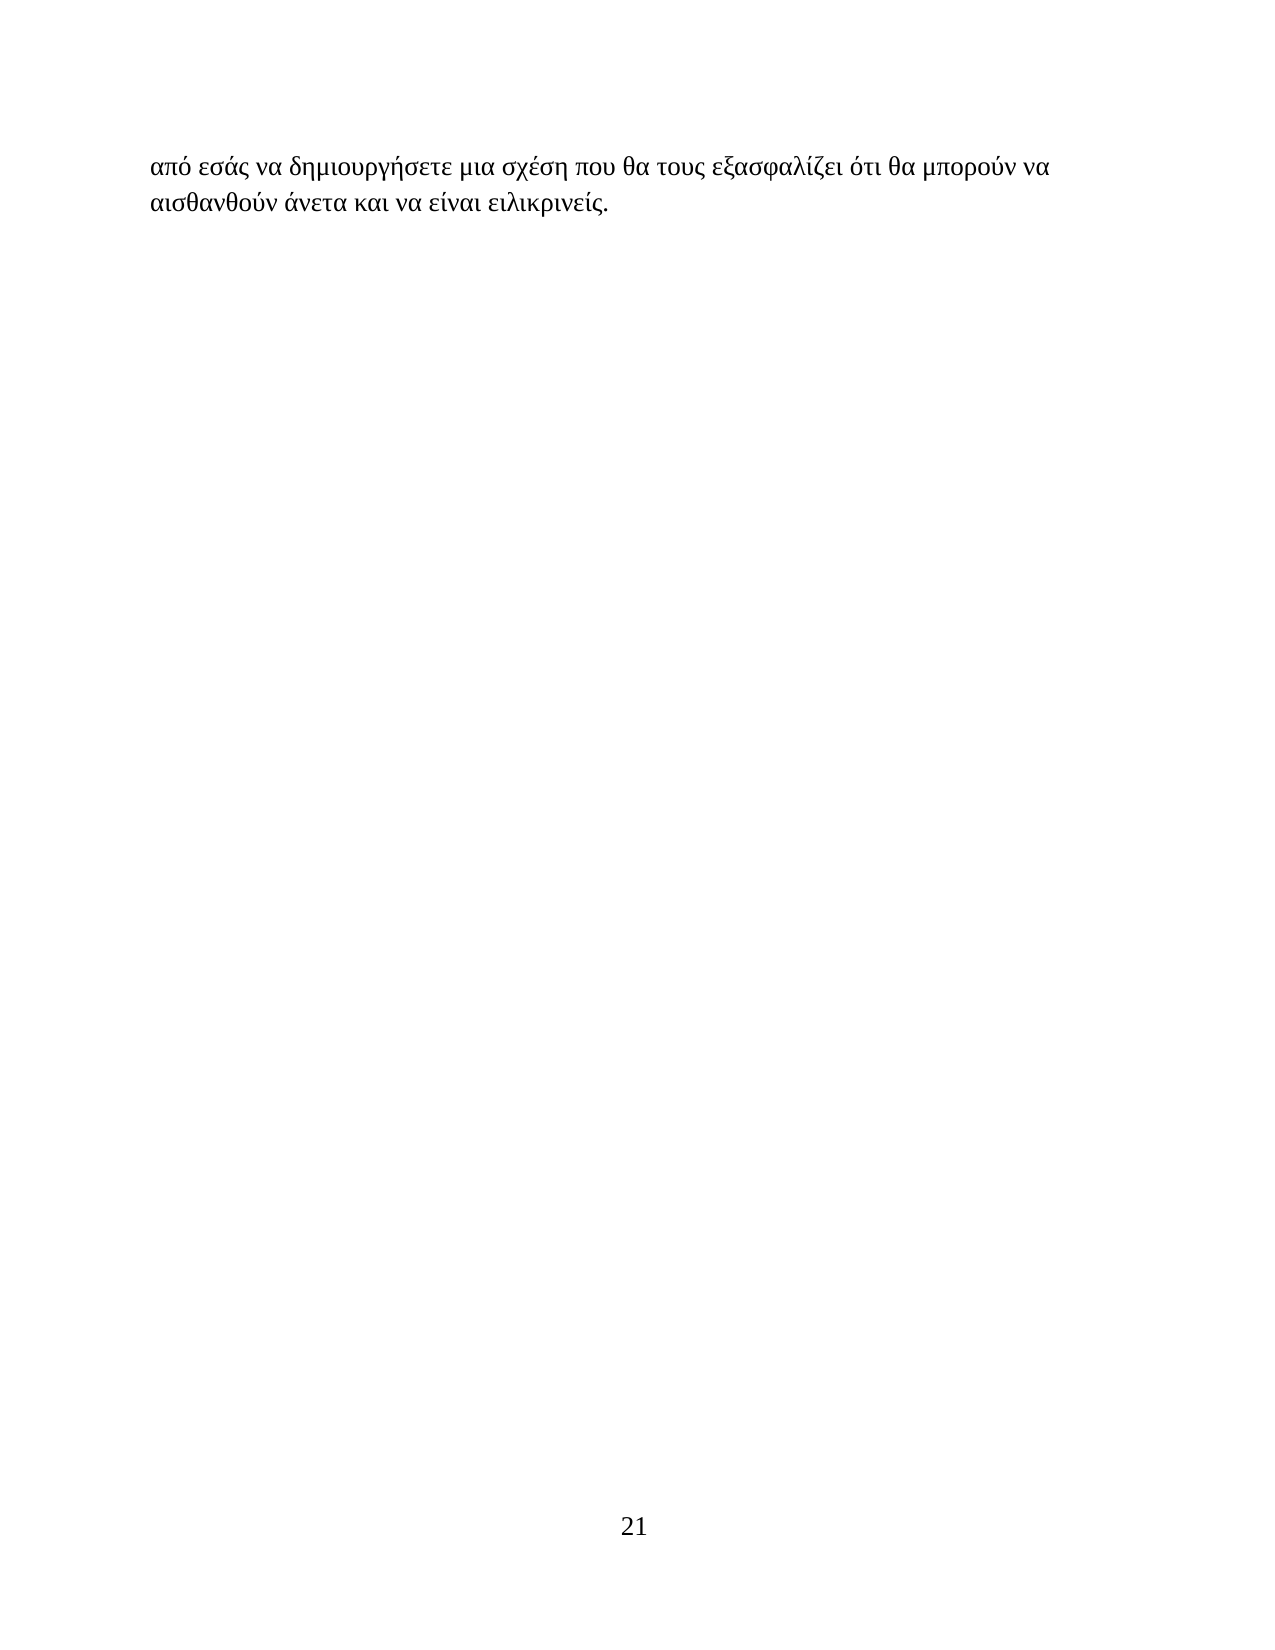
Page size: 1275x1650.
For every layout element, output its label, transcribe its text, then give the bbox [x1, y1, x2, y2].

text από εσάς να δημιουργήσετε μια σχέση που θα τους εξασφαλίζει ότι θα μπορούν να αισθανθούν άνετα και να είναι ειλικρινείς. [150, 150, 1125, 217]
